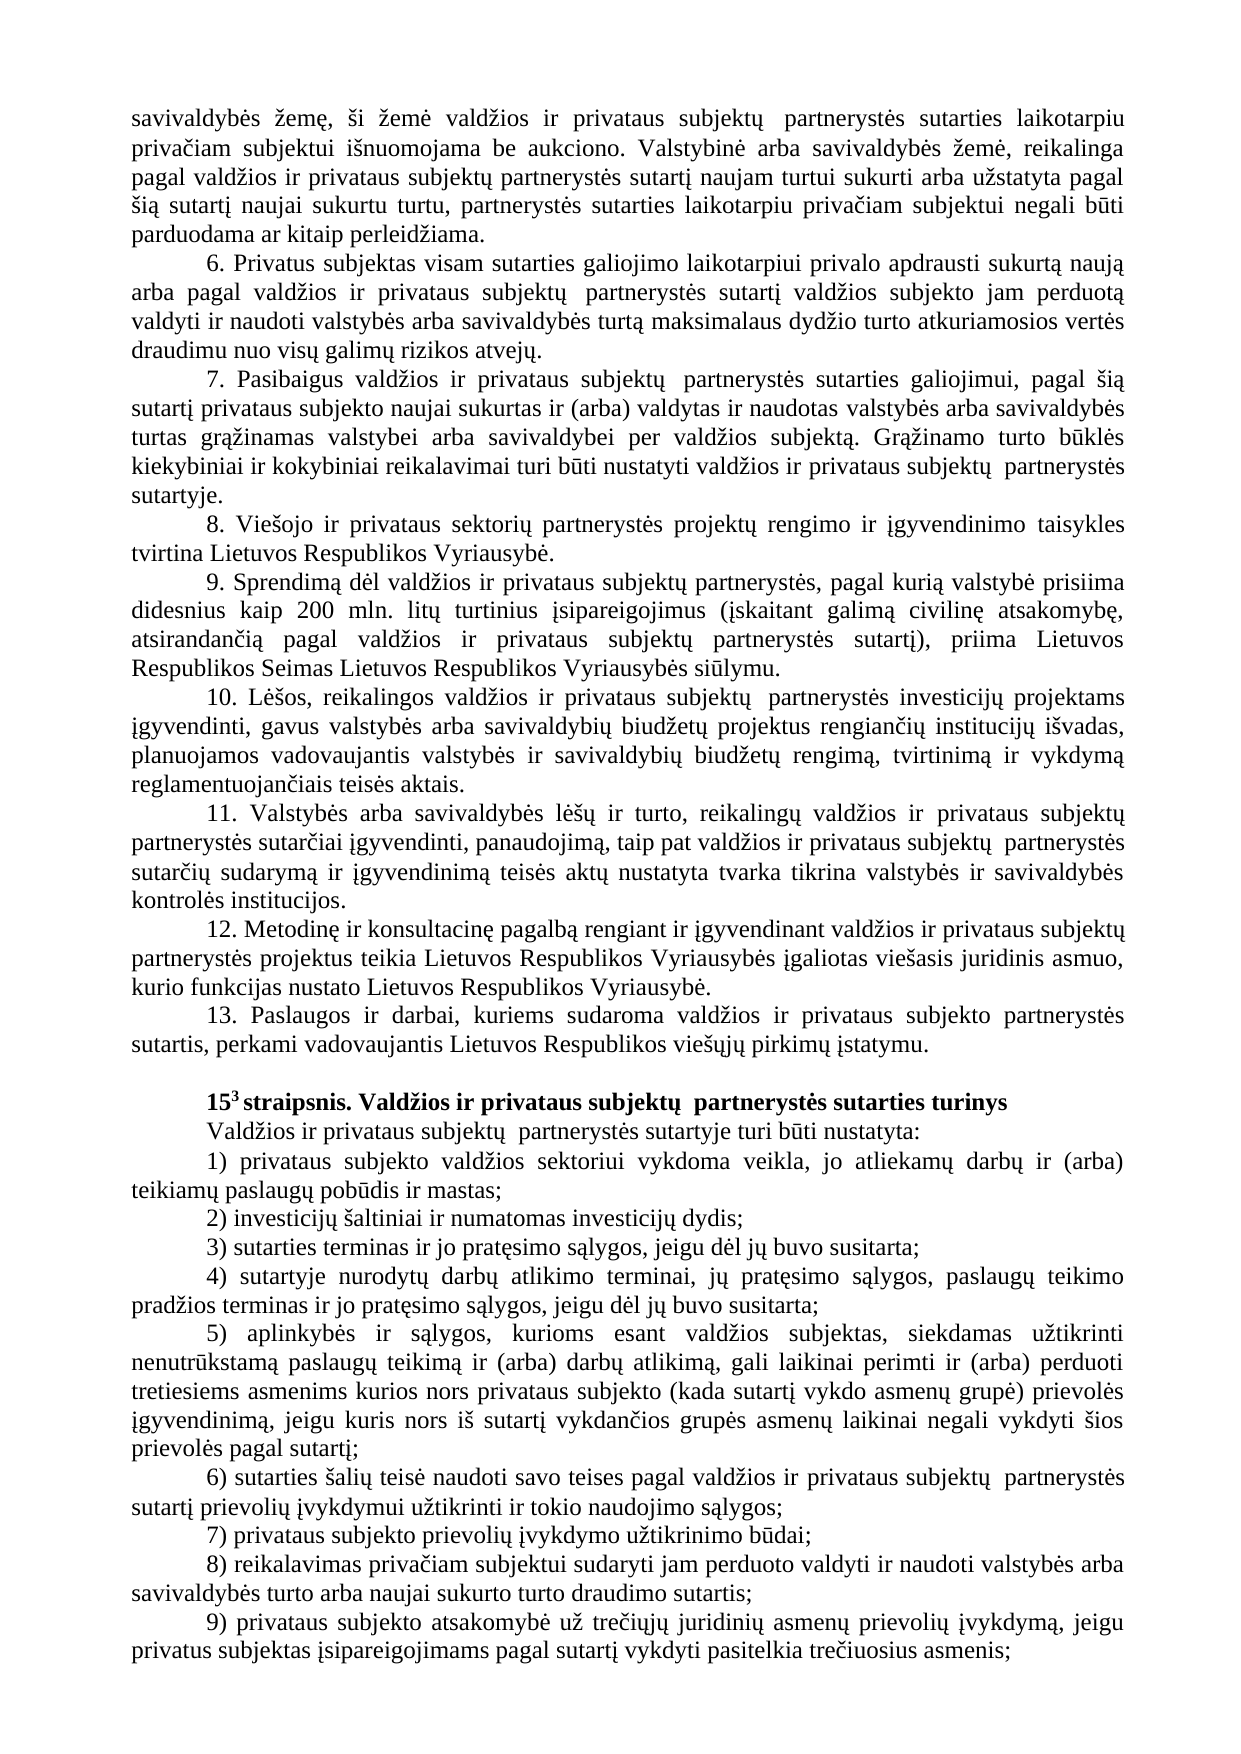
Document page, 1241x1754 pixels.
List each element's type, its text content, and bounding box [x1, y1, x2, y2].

text 6) sutarties šalių teisė naudoti savo teises pagal valdžios ir privataus subjektų partnerystės sutartį prievolių įvykdymui užtikrinti ir tokio naudojimo sąlygos; [131, 1462, 1125, 1521]
text 7. Pasibaigus valdžios ir privataus subjektų partnerystės sutarties galiojimui, pagal šią sutartį privataus subjekto naujai sukurtas ir (arba) valdytas ir naudotas valstybės arba savivaldybės turtas grąžinamas valstybei arba savivaldybei per valdžios subjektą. Grąžinamo turto būklės kiekybiniai ir kokybiniai reikalavimai turi būti nustatyti valdžios ir privataus subjektų partnerystės sutartyje. [131, 364, 1125, 509]
text 8. Viešojo ir privataus sektorių partnerystės projektų rengimo ir įgyvendinimo taisykles tvirtina Lietuvos Respublikos Vyriausybė. [131, 509, 1125, 567]
text 13. Paslaugos ir darbai, kuriems sudaroma valdžios ir privataus subjekto partnerystės sutartis, perkami vadovaujantis Lietuvos Respublikos viešųjų pirkimų įstatymu. [131, 1001, 1125, 1058]
text 9) privataus subjekto atsakomybė už trečiųjų juridinių asmenų prievolių įvykdymą, jeigu privatus subjektas įsipareigojimams pagal sutartį vykdyti pasitelkia trečiuosius asmenis; [131, 1607, 1125, 1664]
text 5) aplinkybės ir sąlygos, kurioms esant valdžios subjektas, siekdamas užtikrinti nenutrūkstamą paslaugų teikimą ir (arba) darbų atlikimą, gali laikinai perimti ir (arba) perduoti tretiesiems asmenims kurios nors privataus subjekto (kada sutartį vykdo asmenų grupė) prievolės įgyvendinimą, jeigu kuris nors iš sutartį vykdančios grupės asmenų laikinai negali vykdyti šios prievolės pagal sutartį; [131, 1318, 1125, 1462]
text 2) investicijų šaltiniai ir numatomas investicijų dydis; [131, 1203, 1125, 1232]
text Valdžios ir privataus subjektų partnerystės sutartyje turi būti nustatyta: [131, 1116, 1125, 1146]
text 153 straipsnis. Valdžios ir privataus subjektų partnerystės sutarties turinys [131, 1087, 1125, 1116]
text 1) privataus subjekto valdžios sektoriui vykdoma veikla, jo atliekamų darbų ir (arba) teikiamų paslaugų pobūdis ir mastas; [131, 1146, 1125, 1203]
text 3) sutarties terminas ir jo pratęsimo sąlygos, jeigu dėl jų buvo susitarta; [131, 1232, 1125, 1261]
text 7) privataus subjekto prievolių įvykdymo užtikrinimo būdai; [131, 1521, 1125, 1549]
text 8) reikalavimas privačiam subjektui sudaryti jam perduoto valdyti ir naudoti valstybės arba savivaldybės turto arba naujai sukurto turto draudimo sutartis; [131, 1549, 1125, 1607]
text savivaldybės žemę, ši žemė valdžios ir privataus subjektų partnerystės sutarties laikotarpiu privačiam subjektui išnuomojama be aukciono. Valstybinė arba savivaldybės žemė, reikalinga pagal valdžios ir privataus subjektų partnerystės sutartį naujam turtui sukurti arba užstatyta pagal šią sutartį naujai sukurtu turtu, partnerystės sutarties laikotarpiu privačiam subjektui negali būti parduodama ar kitaip perleidžiama. [131, 103, 1125, 248]
text 4) sutartyje nurodytų darbų atlikimo terminai, jų pratęsimo sąlygos, paslaugų teikimo pradžios terminas ir jo pratęsimo sąlygos, jeigu dėl jų buvo susitarta; [131, 1261, 1125, 1318]
text 12. Metodinę ir konsultacinę pagalbą rengiant ir įgyvendinant valdžios ir privataus subjektų partnerystės projektus teikia Lietuvos Respublikos Vyriausybės įgaliotas viešasis juridinis asmuo, kurio funkcijas nustato Lietuvos Respublikos Vyriausybė. [131, 914, 1125, 1001]
text 11. Valstybės arba savivaldybės lėšų ir turto, reikalingų valdžios ir privataus subjektų partnerystės sutarčiai įgyvendinti, panaudojimą, taip pat valdžios ir privataus subjektų partnerystės sutarčių sudarymą ir įgyvendinimą teisės aktų nustatyta tvarka tikrina valstybės ir savivaldybės kontrolės institucijos. [131, 798, 1125, 914]
text 6. Privatus subjektas visam sutarties galiojimo laikotarpiui privalo apdrausti sukurtą naują arba pagal valdžios ir privataus subjektų partnerystės sutartį valdžios subjekto jam perduotą valdyti ir naudoti valstybės arba savivaldybės turtą maksimalaus dydžio turto atkuriamosios vertės draudimu nuo visų galimų rizikos atvejų. [131, 248, 1125, 364]
text 10. Lėšos, reikalingos valdžios ir privataus subjektų partnerystės investicijų projektams įgyvendinti, gavus valstybės arba savivaldybių biudžetų projektus rengiančių institucijų išvadas, planuojamos vadovaujantis valstybės ir savivaldybių biudžetų rengimą, tvirtinimą ir vykdymą reglamentuojančiais teisės aktais. [131, 682, 1125, 798]
text 9. Sprendimą dėl valdžios ir privataus subjektų partnerystės, pagal kurią valstybė prisiima didesnius kaip 200 mln. litų turtinius įsipareigojimus (įskaitant galimą civilinę atsakomybę, atsirandančią pagal valdžios ir privataus subjektų partnerystės sutartį), priima Lietuvos Respublikos Seimas Lietuvos Respublikos Vyriausybės siūlymu. [131, 567, 1125, 682]
